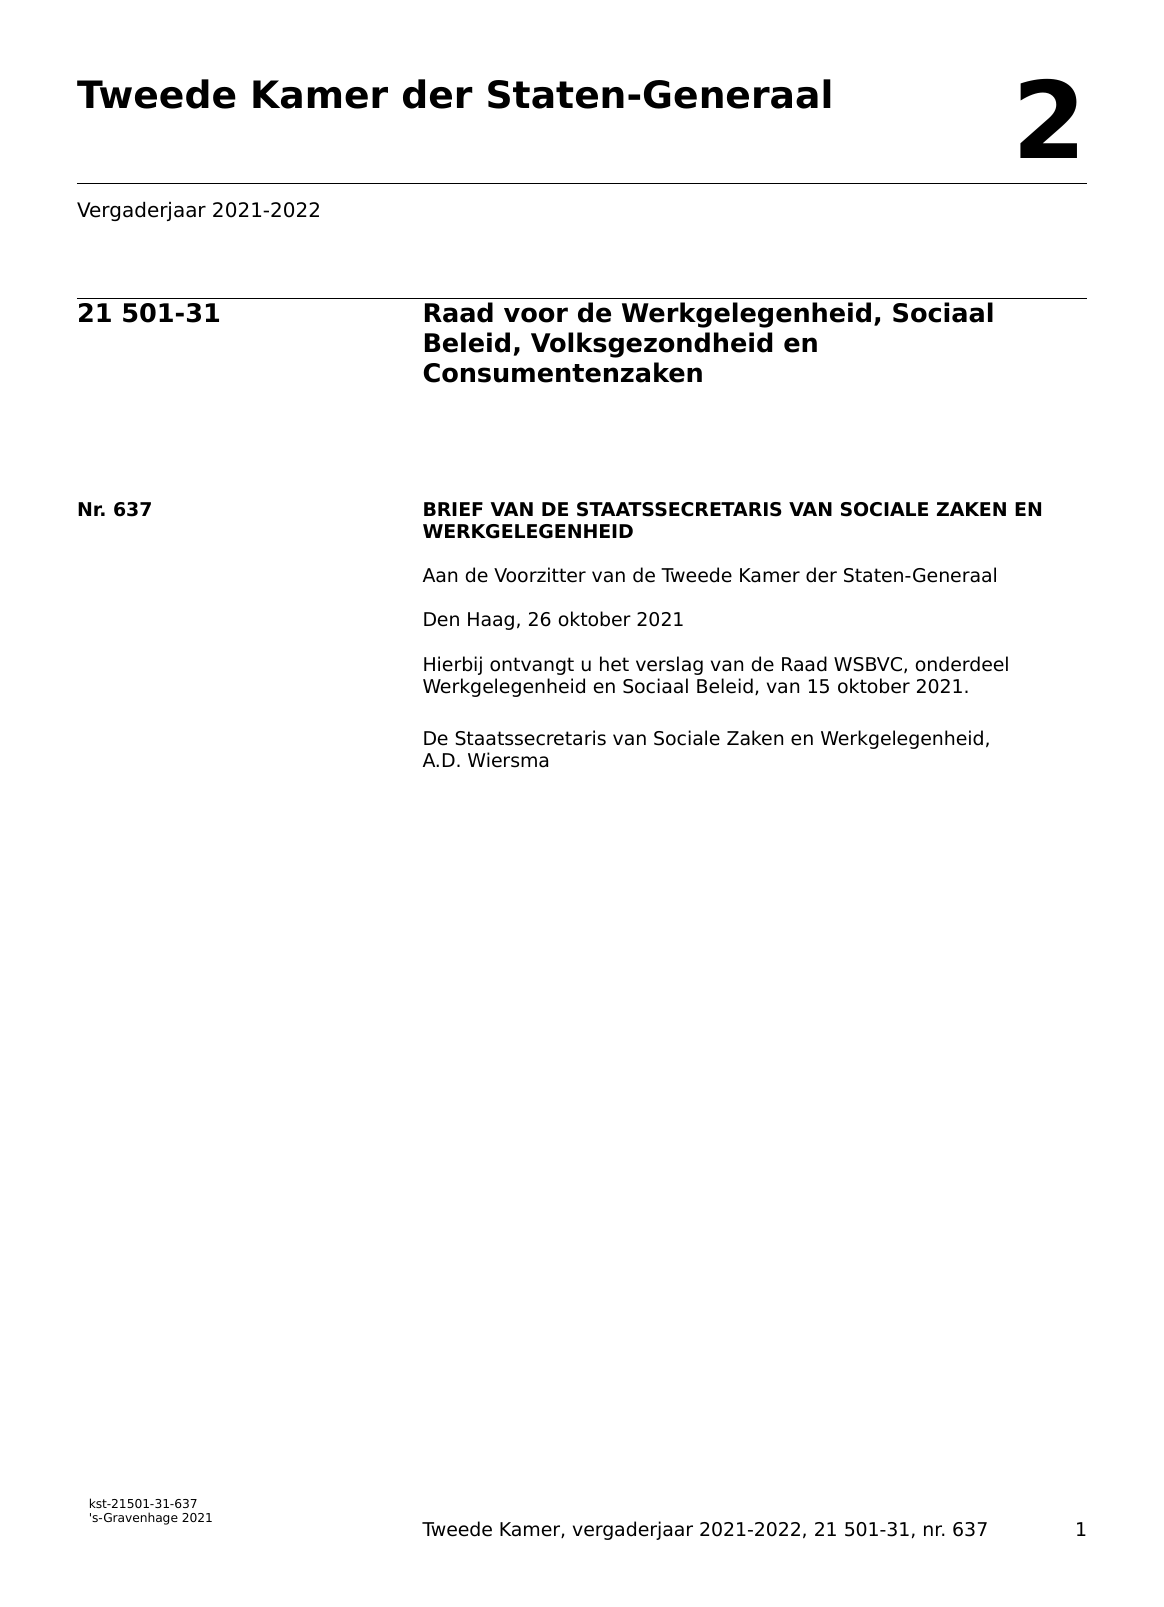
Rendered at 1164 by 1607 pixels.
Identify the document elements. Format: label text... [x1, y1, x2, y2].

text Hierbij ontvangt u het verslag van de Raad WSBVC, onderdeel Werkgelegenheid en Sociaal Beleid, van 15 oktober 2021. [422, 653, 1087, 697]
text Aan de Voorzitter van de Tweede Kamer der Staten-Generaal [422, 565, 1087, 587]
text Den Haag, 26 oktober 2021 [422, 609, 1087, 631]
text 's-Gravenhage 2021 [88, 1511, 323, 1525]
table_cell Vergaderjaar 2021-2022 [77, 184, 1087, 298]
text De Staatssecretaris van Sociale Zaken en Werkgelegenheid, A.D. Wiersma [422, 727, 1087, 771]
table_header Tweede Kamer der Staten-Generaal [77, 59, 886, 183]
table_header 2 [886, 59, 1087, 183]
subtitle Nr. 637 BRIEF VAN DE STAATSSECRETARIS VAN SOCIALE ZAKEN EN WERKGELEGENHEID [77, 499, 1087, 543]
text kst-21501-31-637 [88, 1497, 323, 1511]
subtitle 21 501-31 Raad voor de Werkgelegenheid, Sociaal Beleid, Volksgezondheid en Consumentenzaken [77, 299, 1087, 388]
